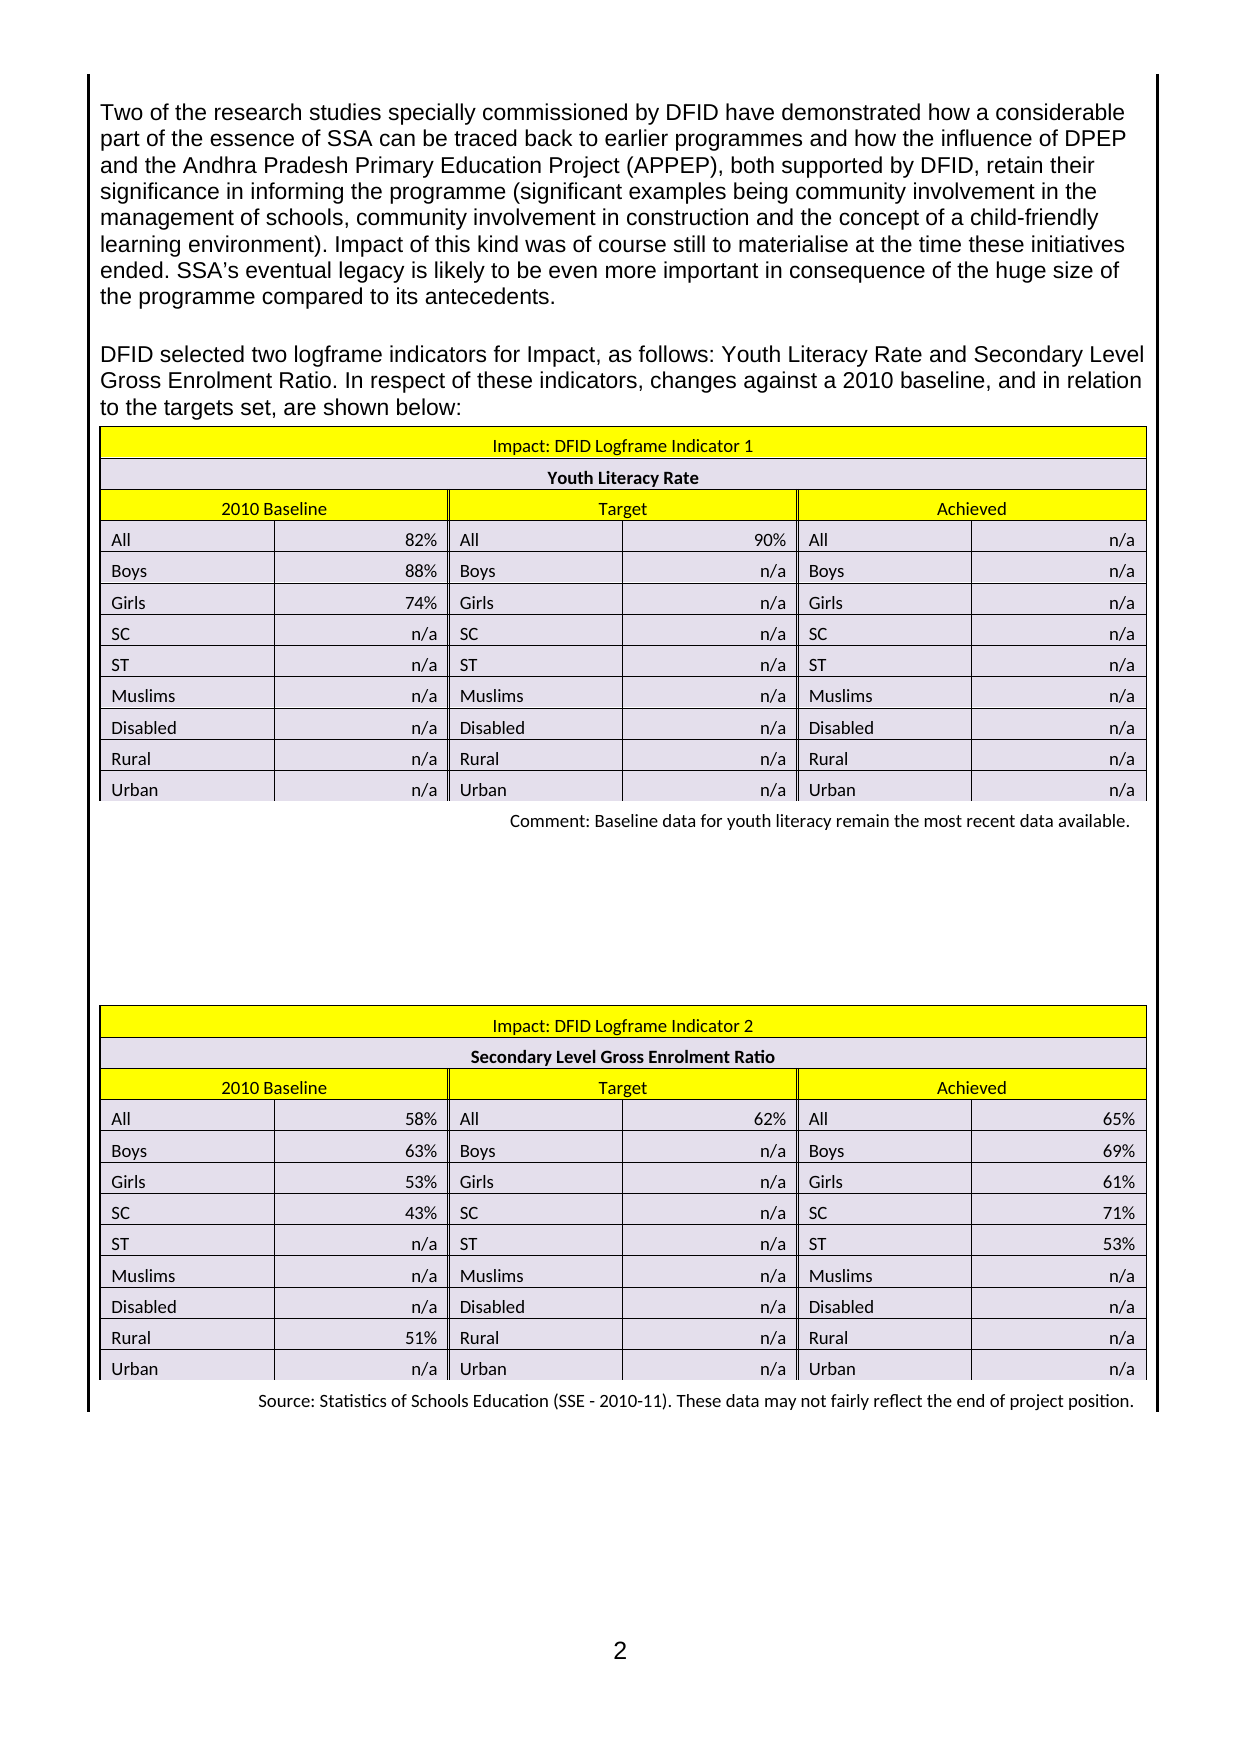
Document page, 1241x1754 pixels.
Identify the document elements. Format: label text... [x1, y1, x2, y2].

table_cell n/a [972, 1288, 1146, 1318]
table_cell n/a [972, 521, 1146, 551]
table_cell Boys [101, 552, 274, 582]
table_cell n/a [623, 1256, 796, 1287]
table_cell Girls [799, 1163, 971, 1193]
table_cell Target [450, 490, 796, 520]
table_cell Rural [101, 740, 274, 770]
table_cell Muslims [101, 1256, 274, 1287]
table_cell 90% [623, 521, 796, 551]
table_cell Rural [101, 1319, 274, 1349]
table_cell Disabled [101, 709, 274, 739]
table_cell Rural [799, 1319, 971, 1349]
table_cell ST [101, 646, 274, 676]
table_cell Girls [799, 584, 971, 614]
table_cell 51% [275, 1319, 447, 1349]
table_cell SC [101, 615, 274, 645]
table_cell n/a [275, 615, 447, 645]
table_cell n/a [275, 740, 447, 770]
table_cell Urban [101, 1350, 274, 1380]
table_cell n/a [623, 677, 796, 707]
table_cell n/a [972, 677, 1146, 707]
table_cell Two of the research studies specially commissioned by DFID have demonstrated how a considerable part of the essence of SSA can be traced back to earlier programmes and how the influence of DPEP and the Andhra Pradesh Primary Education Project (APPEP), both supported by DFID, retain their significance in informing the programme (significant examples being community involvement in the management of schools, community involvement in construction and the concept of a child-friendly learning environment). Impact of this kind was of course still to materialise at the time these initiatives ended. SSA’s eventual legacy is likely to be even more important in consequence of the huge size of the programme compared to its antecedents. DFID selected two logframe indicators for Impact, as follows: Youth Literacy Rate and Secondary Level Gross Enrolment Ratio. In respect of these indicators, changes against a 2010 baseline, and in relation to the targets set, are shown below: [90, 74, 1156, 426]
table_cell Muslims [799, 677, 971, 707]
table_cell 2010 Baseline [101, 1069, 447, 1099]
table_cell All [101, 521, 274, 551]
table_cell Secondary Level Gross Enrolment Ratio [101, 1038, 1146, 1068]
table_cell SC [450, 615, 622, 645]
table_cell n/a [623, 740, 796, 770]
table_cell 2010 Baseline [101, 490, 447, 520]
table_cell 58% [275, 1100, 447, 1130]
table_cell n/a [972, 552, 1146, 582]
table_cell Urban [450, 1350, 622, 1380]
table_cell ST [450, 1225, 622, 1255]
table_cell 53% [972, 1225, 1146, 1255]
table_cell Target [450, 1069, 796, 1099]
table_cell n/a [972, 1350, 1146, 1380]
table_cell n/a [623, 1194, 796, 1224]
table_cell All [450, 521, 622, 551]
table_cell 62% [623, 1100, 796, 1130]
table_cell [90, 833, 1156, 1412]
table_cell n/a [623, 646, 796, 676]
table_cell Source: Statistics of Schools Education (SSE - 2010-11). These data may not fairly reflect the end of project position. [100, 1380, 1146, 1412]
table_cell All [450, 1100, 622, 1130]
table_cell n/a [275, 1350, 447, 1380]
table_cell Urban [101, 771, 274, 801]
table_cell Disabled [450, 1288, 622, 1318]
table_cell SC [799, 615, 971, 645]
table_cell Disabled [450, 709, 622, 739]
table_cell 74% [275, 584, 447, 614]
table_cell Muslims [101, 677, 274, 707]
table_cell n/a [972, 740, 1146, 770]
table_cell n/a [623, 1319, 796, 1349]
table_cell n/a [623, 552, 796, 582]
table_cell n/a [623, 1350, 796, 1380]
table_cell n/a [972, 709, 1146, 739]
table_cell Boys [799, 1131, 971, 1162]
table_cell 53% [275, 1163, 447, 1193]
table_cell All [799, 521, 971, 551]
table_cell Muslims [450, 677, 622, 707]
table_cell All [101, 1100, 274, 1130]
table_cell Boys [450, 1131, 622, 1162]
table_cell n/a [275, 771, 447, 801]
table_cell Rural [799, 740, 971, 770]
table_cell Muslims [799, 1256, 971, 1287]
table_cell 71% [972, 1194, 1146, 1224]
table_cell Urban [799, 1350, 971, 1380]
table_cell ST [450, 646, 622, 676]
table_cell Girls [101, 584, 274, 614]
table_cell 61% [972, 1163, 1146, 1193]
table_cell 43% [275, 1194, 447, 1224]
table_cell n/a [275, 709, 447, 739]
table_cell n/a [972, 1256, 1146, 1287]
table_header Impact: DFID Logframe Indicator 2 [101, 1006, 1146, 1037]
table_cell Muslims [450, 1256, 622, 1287]
table_cell Rural [450, 1319, 622, 1349]
table_cell n/a [972, 584, 1146, 614]
table_cell Boys [450, 552, 622, 582]
table_cell 82% [275, 521, 447, 551]
table_cell n/a [623, 1288, 796, 1318]
table_cell All [799, 1100, 971, 1130]
table_cell n/a [275, 1225, 447, 1255]
table_cell ST [799, 1225, 971, 1255]
table_cell SC [450, 1194, 622, 1224]
table_cell 63% [275, 1131, 447, 1162]
table_cell n/a [275, 646, 447, 676]
table_cell Disabled [101, 1288, 274, 1318]
table_cell n/a [972, 646, 1146, 676]
table_cell n/a [623, 584, 796, 614]
table_cell 65% [972, 1100, 1146, 1130]
table_cell 69% [972, 1131, 1146, 1162]
table_cell n/a [275, 1288, 447, 1318]
table_cell Girls [101, 1163, 274, 1193]
table_cell Disabled [799, 709, 971, 739]
table_cell Youth Literacy Rate [101, 459, 1146, 489]
table_cell n/a [972, 771, 1146, 801]
table_cell SC [799, 1194, 971, 1224]
table_cell Achieved [799, 490, 1146, 520]
table_cell Urban [450, 771, 622, 801]
table_cell n/a [623, 1225, 796, 1255]
table_cell Achieved [799, 1069, 1146, 1099]
table_cell n/a [972, 1319, 1146, 1349]
table_header Impact: DFID Logframe Indicator 1 [101, 427, 1146, 457]
table_cell Rural [450, 740, 622, 770]
table_cell Urban [799, 771, 971, 801]
table_cell ST [101, 1225, 274, 1255]
table_cell n/a [623, 709, 796, 739]
table_cell Girls [450, 1163, 622, 1193]
table_cell ST [799, 646, 971, 676]
table_cell n/a [623, 1163, 796, 1193]
table_cell n/a [623, 615, 796, 645]
table_cell Boys [101, 1131, 274, 1162]
table_cell n/a [623, 1131, 796, 1162]
table_cell Girls [450, 584, 622, 614]
table_cell n/a [623, 771, 796, 801]
table_cell Comment: Baseline data for youth literacy remain the most recent data available. [100, 801, 1146, 832]
table_cell [90, 426, 1156, 833]
table_cell SC [101, 1194, 274, 1224]
table_cell 88% [275, 552, 447, 582]
table_cell Boys [799, 552, 971, 582]
table_cell n/a [972, 615, 1146, 645]
table_cell n/a [275, 677, 447, 707]
table_cell Disabled [799, 1288, 971, 1318]
table_cell n/a [275, 1256, 447, 1287]
